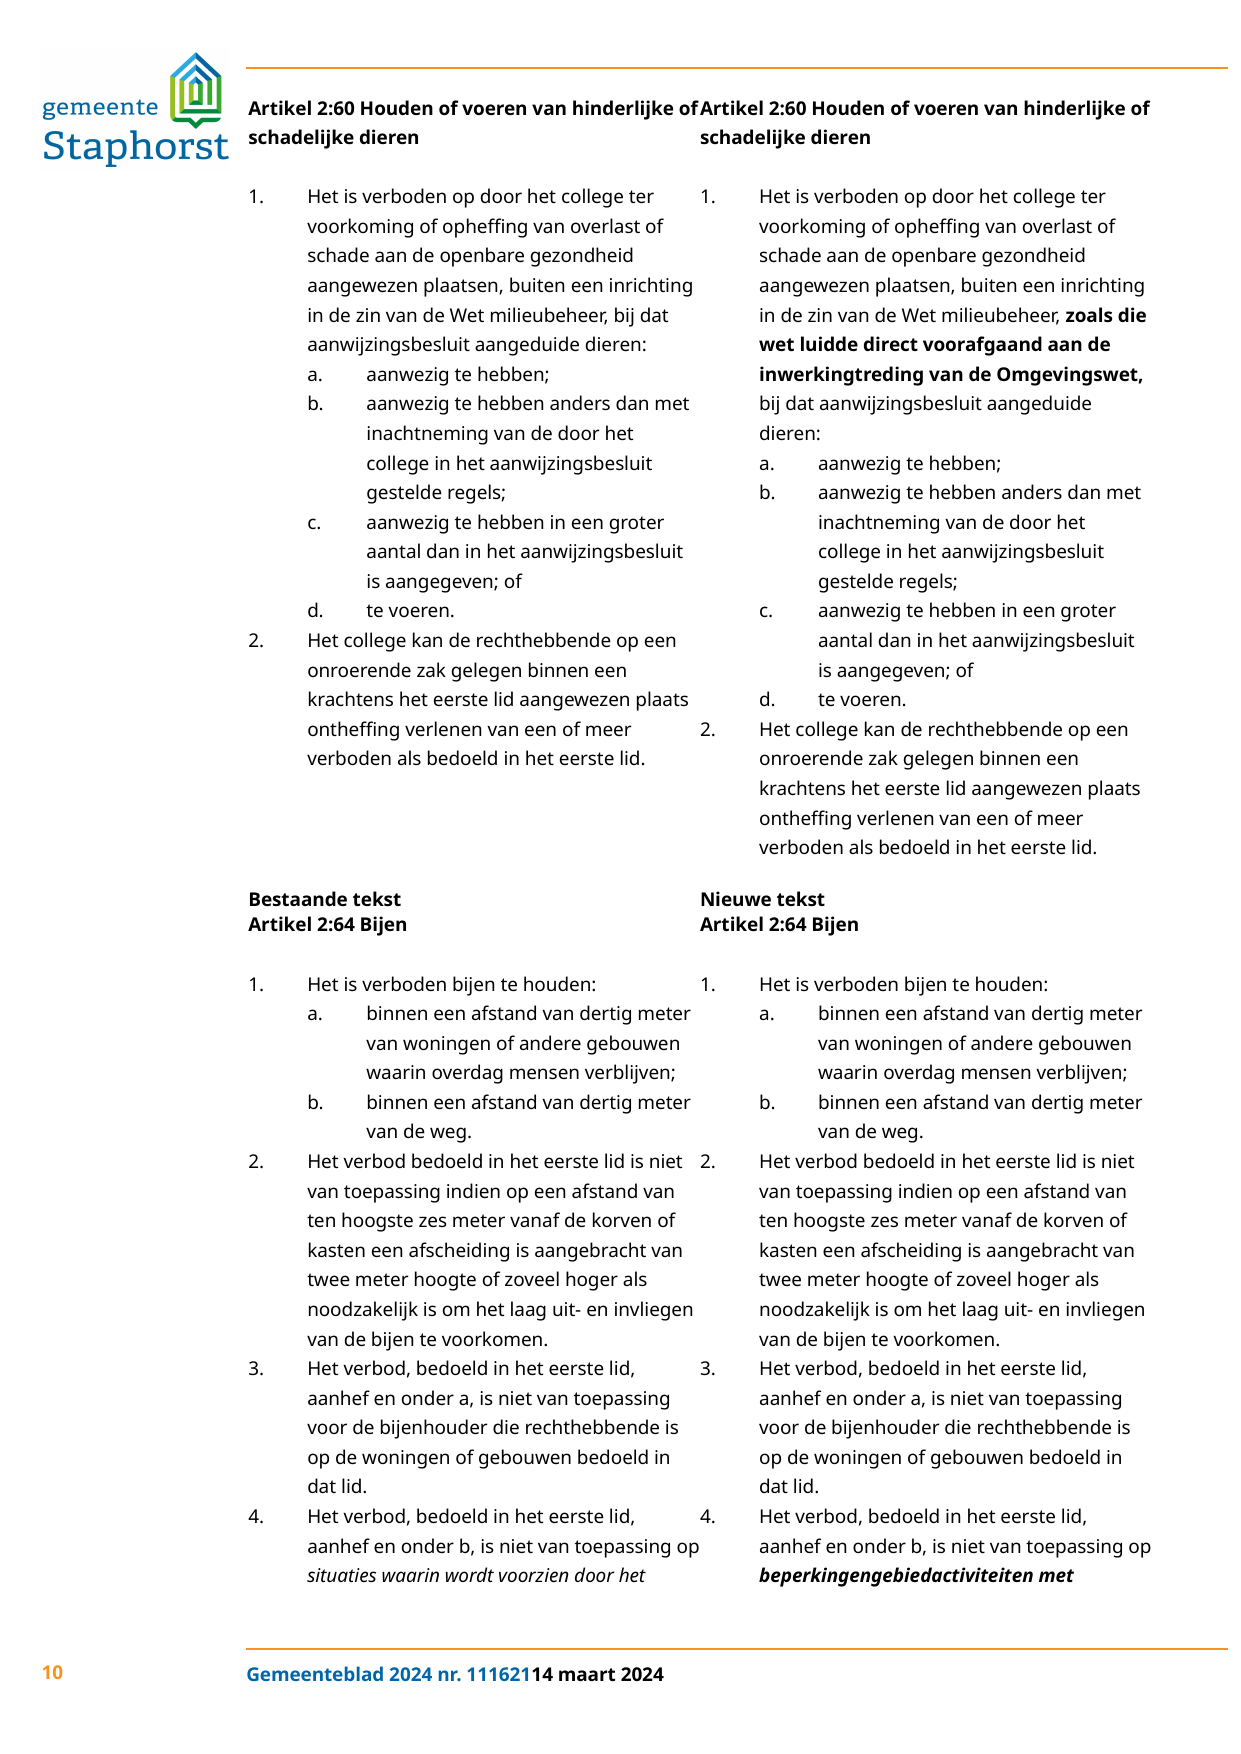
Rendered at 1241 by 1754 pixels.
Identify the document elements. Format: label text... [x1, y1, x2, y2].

table_cell Bestaande tekst [248, 886, 700, 912]
table_cell [700, 860, 1152, 886]
table_cell Artikel 2:60 Houden of voeren van hinderlijke of schadelijke dieren Het is verboden op door het college ter voorkoming of opheffing van overlast of schade aan de openbare gezondheid aangewezen plaatsen, buiten een inrichting in de zin van de Wet milieubeheer, zoals die wet luidde direct voorafgaand aan de inwerkingtreding van de Omgevingswet, bij dat aanwijzingsbesluit aangeduide dieren: aanwezig te hebben; aanwezig te hebben anders dan met inachtneming van de door het college in het aanwijzingsbesluit gestelde regels; aanwezig te hebben in een groter aantal dan in het aanwijzingsbesluit is aangegeven; of te voeren. Het college kan de rechthebbende op een onroerende zak gelegen binnen een krachtens het eerste lid aangewezen plaats ontheffing verlenen van een of meer verboden als bedoeld in het eerste lid. [700, 95, 1152, 860]
table_cell Artikel 2:64 Bijen Het is verboden bijen te houden: binnen een afstand van dertig meter van woningen of andere gebouwen waarin overdag mensen verblijven; binnen een afstand van dertig meter van de weg. Het verbod bedoeld in het eerste lid is niet van toepassing indien op een afstand van ten hoogste zes meter vanaf de korven of kasten een afscheiding is aangebracht van twee meter hoogte of zoveel hoger als noodzakelijk is om het laag uit- en invliegen van de bijen te voorkomen. Het verbod, bedoeld in het eerste lid, aanhef en onder a, is niet van toepassing voor de bijenhouder die rechthebbende is op de woningen of gebouwen bedoeld in dat lid. Het verbod, bedoeld in het eerste lid, aanhef en onder b, is niet van toepassing op situaties waarin wordt voorzien door het [248, 912, 700, 1588]
picture [41, 47, 231, 172]
table_cell [248, 860, 700, 886]
table_cell Nieuwe tekst [700, 886, 1152, 912]
table_cell Artikel 2:60 Houden of voeren van hinderlijke of schadelijke dieren Het is verboden op door het college ter voorkoming of opheffing van overlast of schade aan de openbare gezondheid aangewezen plaatsen, buiten een inrichting in de zin van de Wet milieubeheer, bij dat aanwijzingsbesluit aangeduide dieren: aanwezig te hebben; aanwezig te hebben anders dan met inachtneming van de door het college in het aanwijzingsbesluit gestelde regels; aanwezig te hebben in een groter aantal dan in het aanwijzingsbesluit is aangegeven; of te voeren. Het college kan de rechthebbende op een onroerende zak gelegen binnen een krachtens het eerste lid aangewezen plaats ontheffing verlenen van een of meer verboden als bedoeld in het eerste lid. [248, 95, 700, 860]
table_cell Artikel 2:64 Bijen Het is verboden bijen te houden: binnen een afstand van dertig meter van woningen of andere gebouwen waarin overdag mensen verblijven; binnen een afstand van dertig meter van de weg. Het verbod bedoeld in het eerste lid is niet van toepassing indien op een afstand van ten hoogste zes meter vanaf de korven of kasten een afscheiding is aangebracht van twee meter hoogte of zoveel hoger als noodzakelijk is om het laag uit- en invliegen van de bijen te voorkomen. Het verbod, bedoeld in het eerste lid, aanhef en onder a, is niet van toepassing voor de bijenhouder die rechthebbende is op de woningen of gebouwen bedoeld in dat lid. Het verbod, bedoeld in het eerste lid, aanhef en onder b, is niet van toepassing op beperkingengebiedactiviteiten met [700, 912, 1152, 1588]
